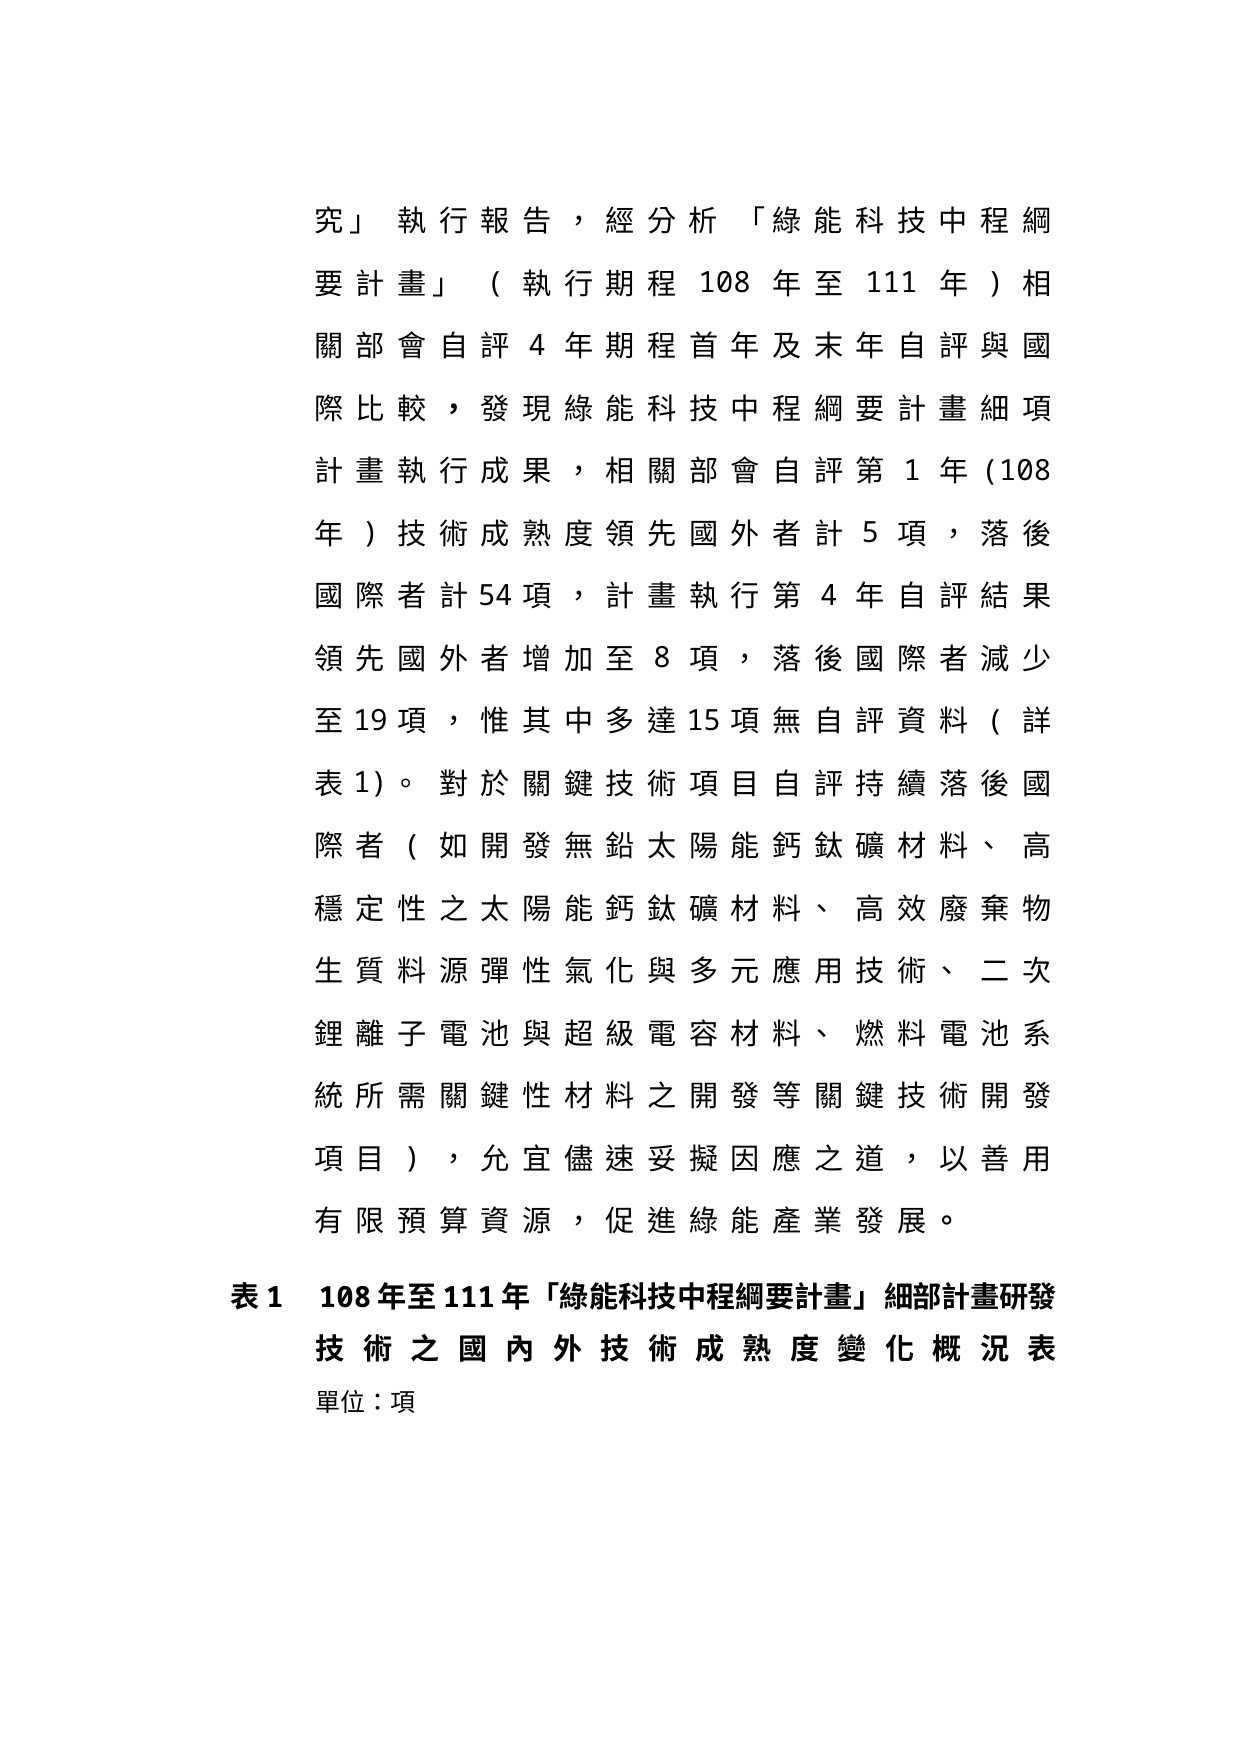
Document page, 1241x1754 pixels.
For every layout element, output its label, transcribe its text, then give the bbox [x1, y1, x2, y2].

text 究」執行報告，經分析「綠能科技中程綱要計畫」(執行期程108年至111年)相關部會自評4年期程首年及末年自評與國際比較，發現綠能科技中程綱要計畫細項計畫執行成果，相關部會自評第1年(108年)技術成熟度領先國外者計5項，落後國際者計54項，計畫執行第4年自評結果領先國外者增加至8項，落後國際者減少至19項，惟其中多達15項無自評資料(詳表1)。對於關鍵技術項目自評持續落後國際者(如開發無鉛太陽能鈣鈦礦材料、高穩定性之太陽能鈣鈦礦材料、高效廢棄物生質料源彈性氣化與多元應用技術、二次鋰離子電池與超級電容材料、燃料電池系統所需關鍵性材料之開發等關鍵技術開發項目)，允宜儘速妥擬因應之道，以善用有限預算資源，促進綠能產業發展。 [271, 177, 1058, 1240]
text 表1 108年至111年「綠能科技中程綱要計畫」細部計畫研發技術之國內外技術成熟度變化概況表 單位：項 [231, 1266, 1058, 1422]
